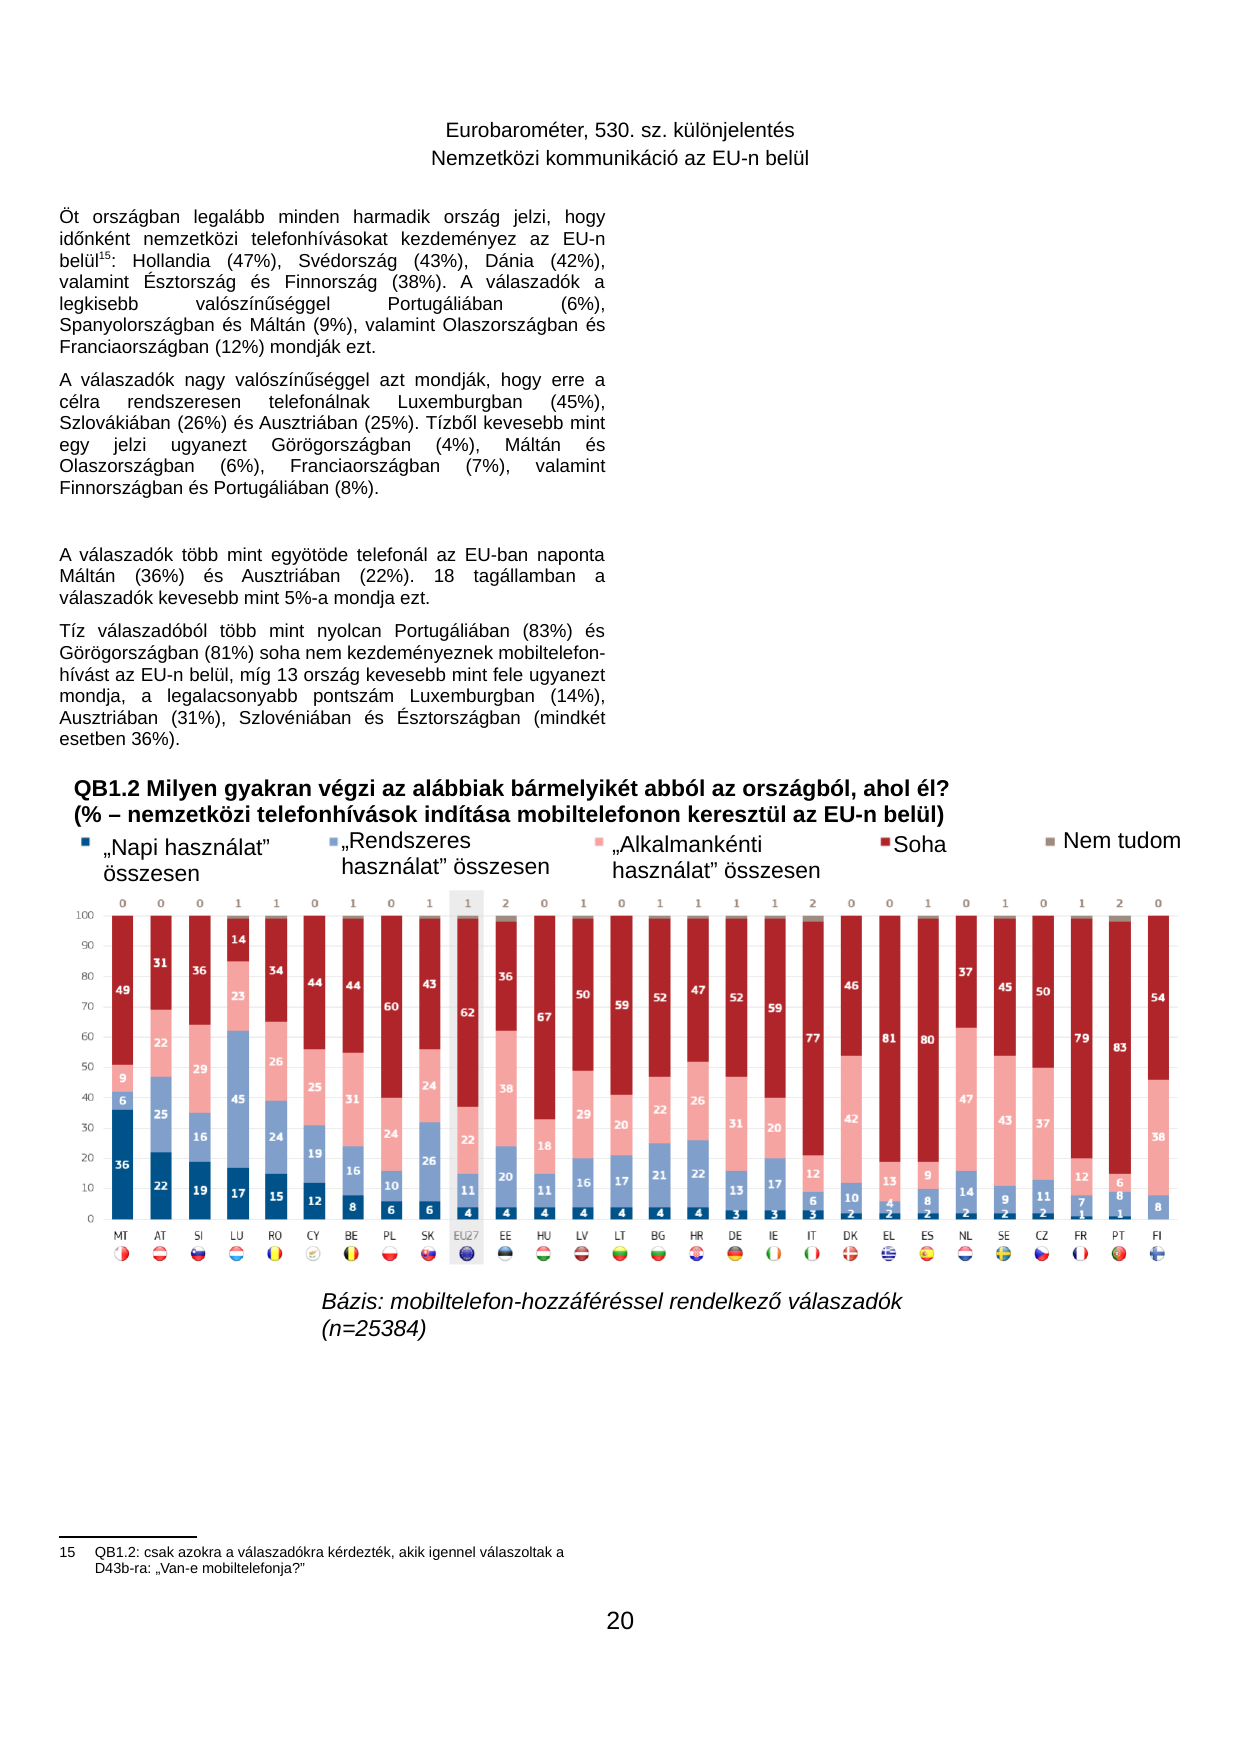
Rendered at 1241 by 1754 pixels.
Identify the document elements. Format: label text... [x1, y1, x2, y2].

picture [657, 812, 663, 820]
text A válaszadók nagy valószínűséggel azt mondják, hogy erre a célra rendszeresen telefonálnak Luxemburgban (45%), Szlovákiában (26%) és Ausztriában (25%). Tízből kevesebb mint egy jelzi ugyanezt Görögországban (4%), Máltán és Olaszországban (6%), Franciaországban (7%), valamint Finnországban és Portugáliában (8%). [59, 369, 605, 498]
text Tíz válaszadóból több mint nyolcan Portugáliában (83%) és Görögországban (81%) soha nem kezdeményeznek mobiltelefon-hívást az EU-n belül, míg 13 ország kevesebb mint fele ugyanezt mondja, a legalacsonyabb pontszám Luxemburgban (14%), Ausztriában (31%), Szlovéniában és Észtországban (mindkét esetben 36%). [59, 620, 605, 750]
picture [844, 812, 851, 820]
text A válaszadók több mint egyötöde telefonál az EU-ban naponta Máltán (36%) és Ausztriában (22%). 18 tagállamban a válaszadók kevesebb mint 5%-a mondja ezt. [59, 544, 605, 608]
picture [888, 812, 893, 820]
picture [448, 812, 453, 820]
picture [308, 812, 314, 820]
text Öt országban legalább minden harmadik ország jelzi, hogy időnként nemzetközi telefonhívásokat kezdeményez az EU-n belül: Hollandia (47%), Svédország (43%), Dánia (42%), valamint Észtország és Finnország (38%). A válaszadók a legkisebb valószínűséggel Portugáliában (6%), Spanyolországban és Máltán (9%), valamint Olaszországban és Franciaországban (12%) mondják ezt. [59, 206, 605, 357]
picture [541, 812, 547, 820]
picture [629, 812, 635, 820]
picture [66, 885, 1189, 1271]
picture [66, 812, 1056, 864]
picture [394, 812, 400, 820]
picture [223, 812, 229, 820]
text QB1.2: csak azokra a válaszadókra kérdezték, akik igennel válaszoltak a D43b-ra: „Van-e mobiltelefonja?” [59, 1543, 605, 1577]
picture [556, 812, 561, 820]
